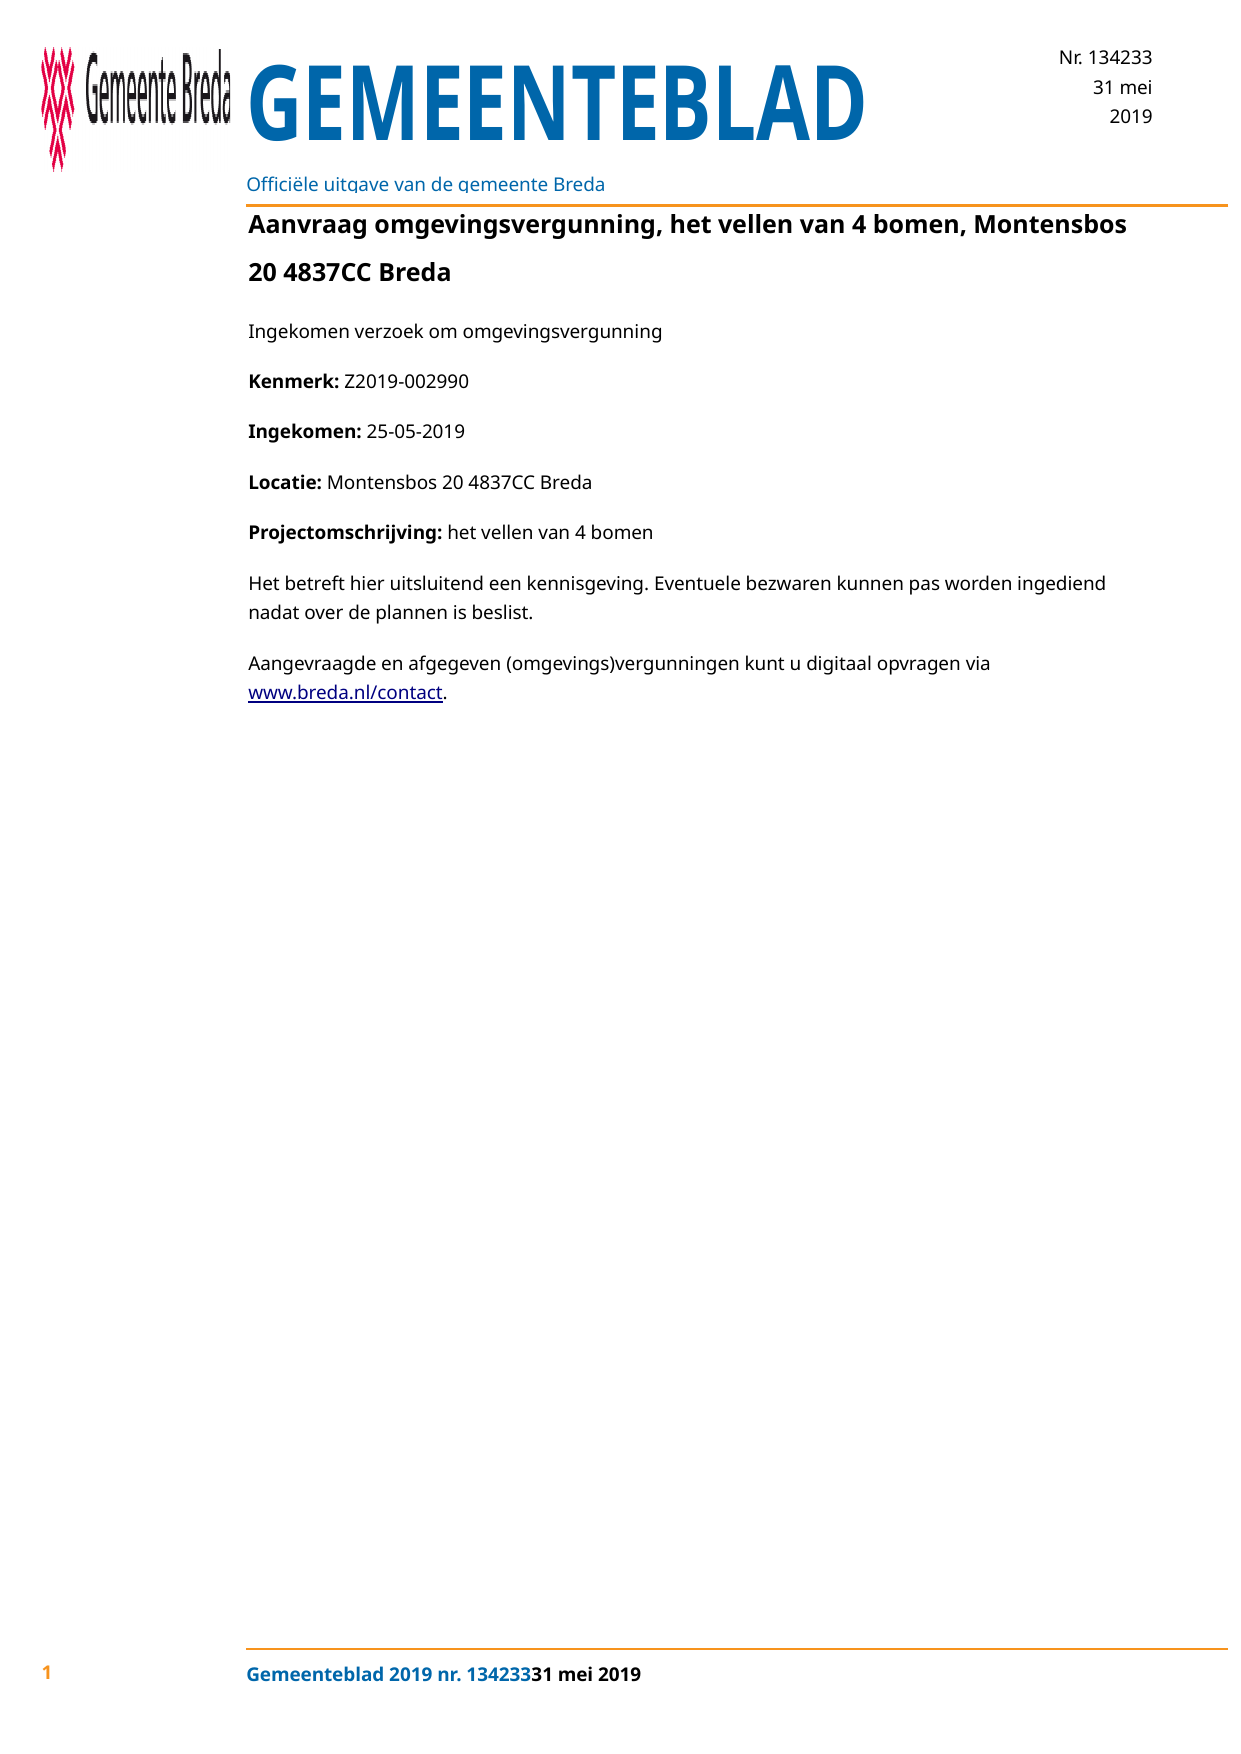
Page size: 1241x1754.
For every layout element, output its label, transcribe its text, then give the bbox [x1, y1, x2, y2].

text Projectomschrijving: het vellen van 4 bomen [248, 519, 1152, 545]
text Ingekomen verzoek om omgevingsvergunning [248, 318, 1152, 344]
text Kenmerk: Z2019-002990 [248, 368, 1152, 394]
text Aanvraag omgevingsvergunning, het vellen van 4 bomen, Montensbos 20 4837CC Breda [248, 207, 1152, 288]
text Het betreft hier uitsluitend een kennisgeving. Eventuele bezwaren kunnen pas worden ingediend nadat over de plannen is beslist. [248, 570, 1152, 625]
text Locatie: Montensbos 20 4837CC Breda [248, 469, 1152, 495]
picture [41, 47, 231, 172]
text Aangevraagde en afgegeven (omgevings)vergunningen kunt u digitaal opvragen via www.breda.nl/contact. [248, 650, 1152, 705]
text Ingekomen: 25-05-2019 [248, 419, 1152, 444]
